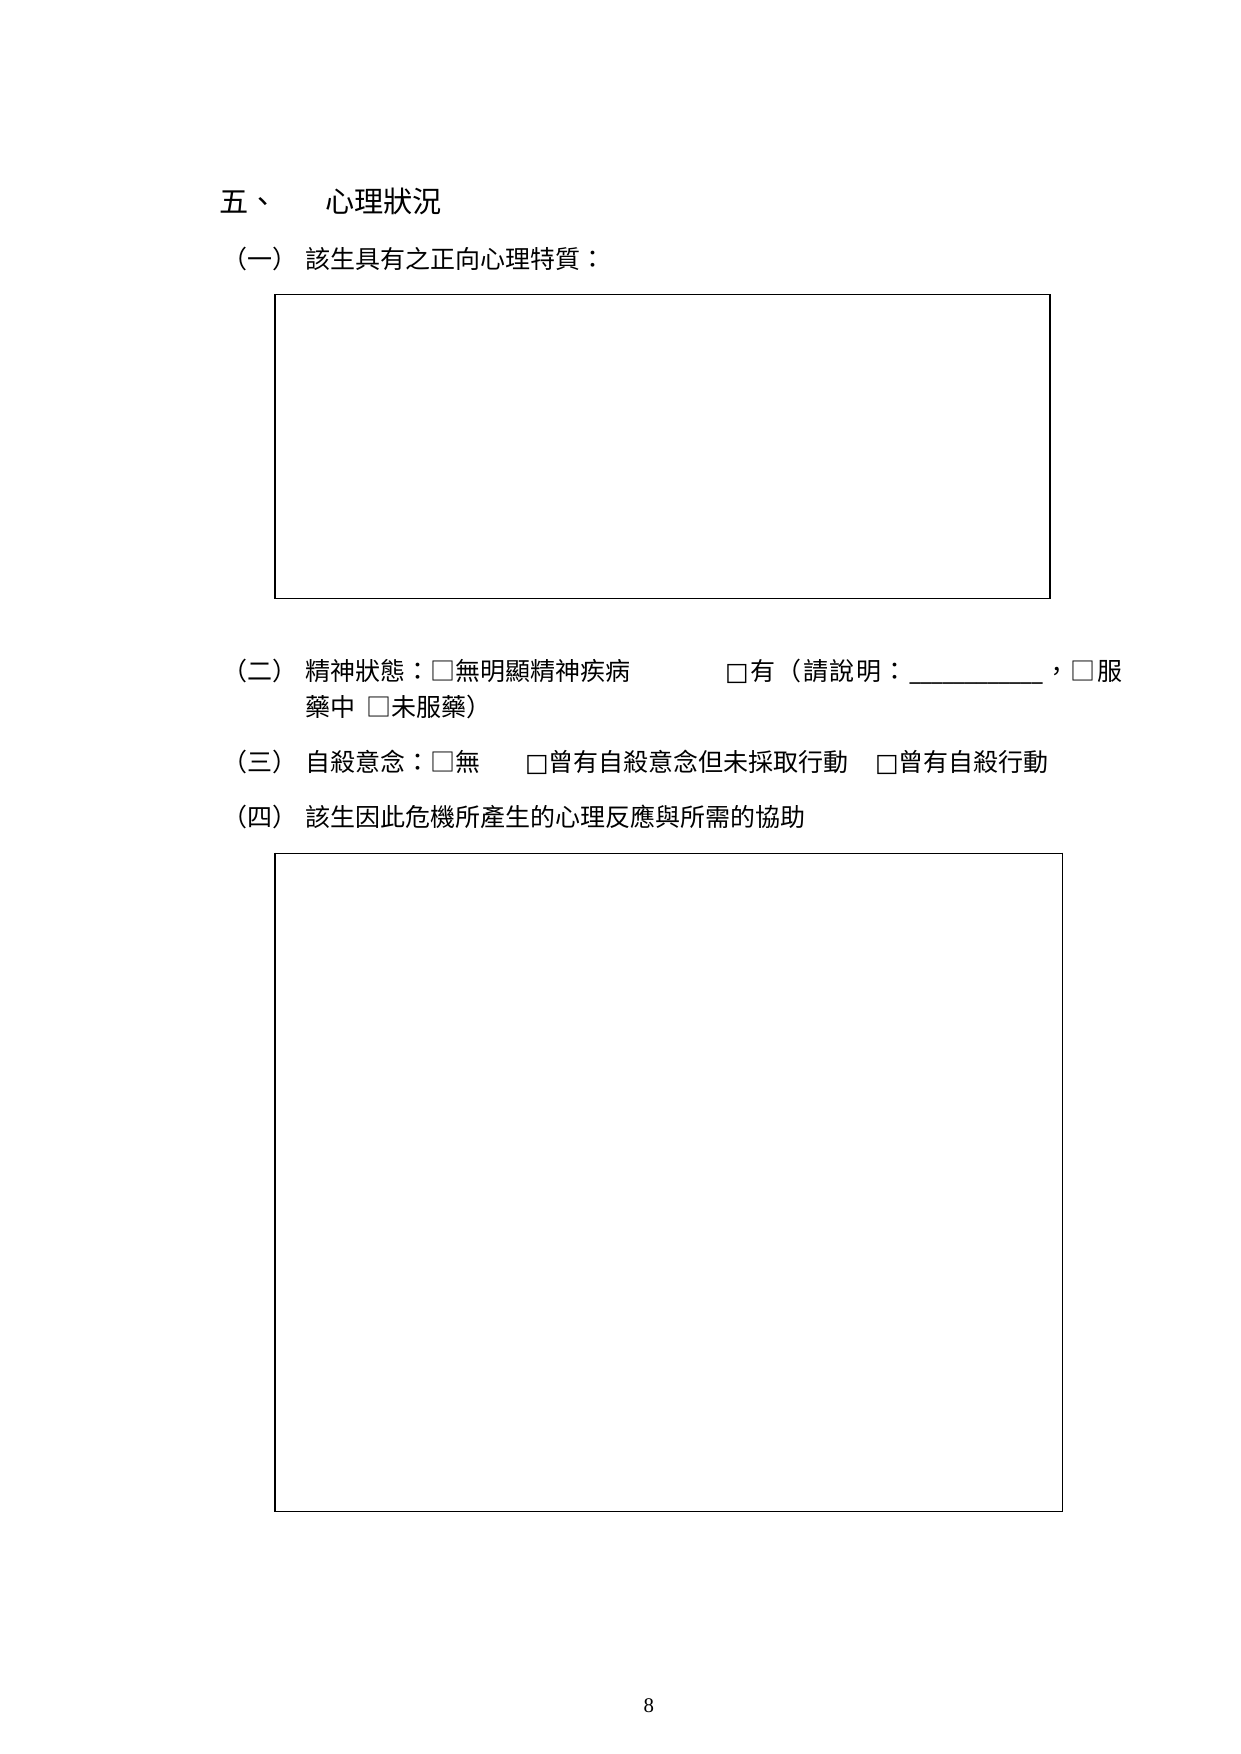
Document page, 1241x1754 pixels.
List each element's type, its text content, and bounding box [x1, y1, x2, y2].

table_header [276, 295, 1049, 597]
list 該生因此危機所產生的心理反應與所需的協助 [222, 797, 1122, 834]
table_header [276, 854, 1062, 1511]
list 該生具有之正向心理特質： [222, 239, 1122, 276]
list 自殺意念：□無 □曾有自殺意念但未採取行動 □曾有自殺行動 [222, 742, 1122, 779]
list 心理狀況 [219, 178, 1122, 221]
list 精神狀態：□無明顯精神疾病 □有（請說明：____________，□服藥中 □未服藥） [222, 651, 1122, 724]
